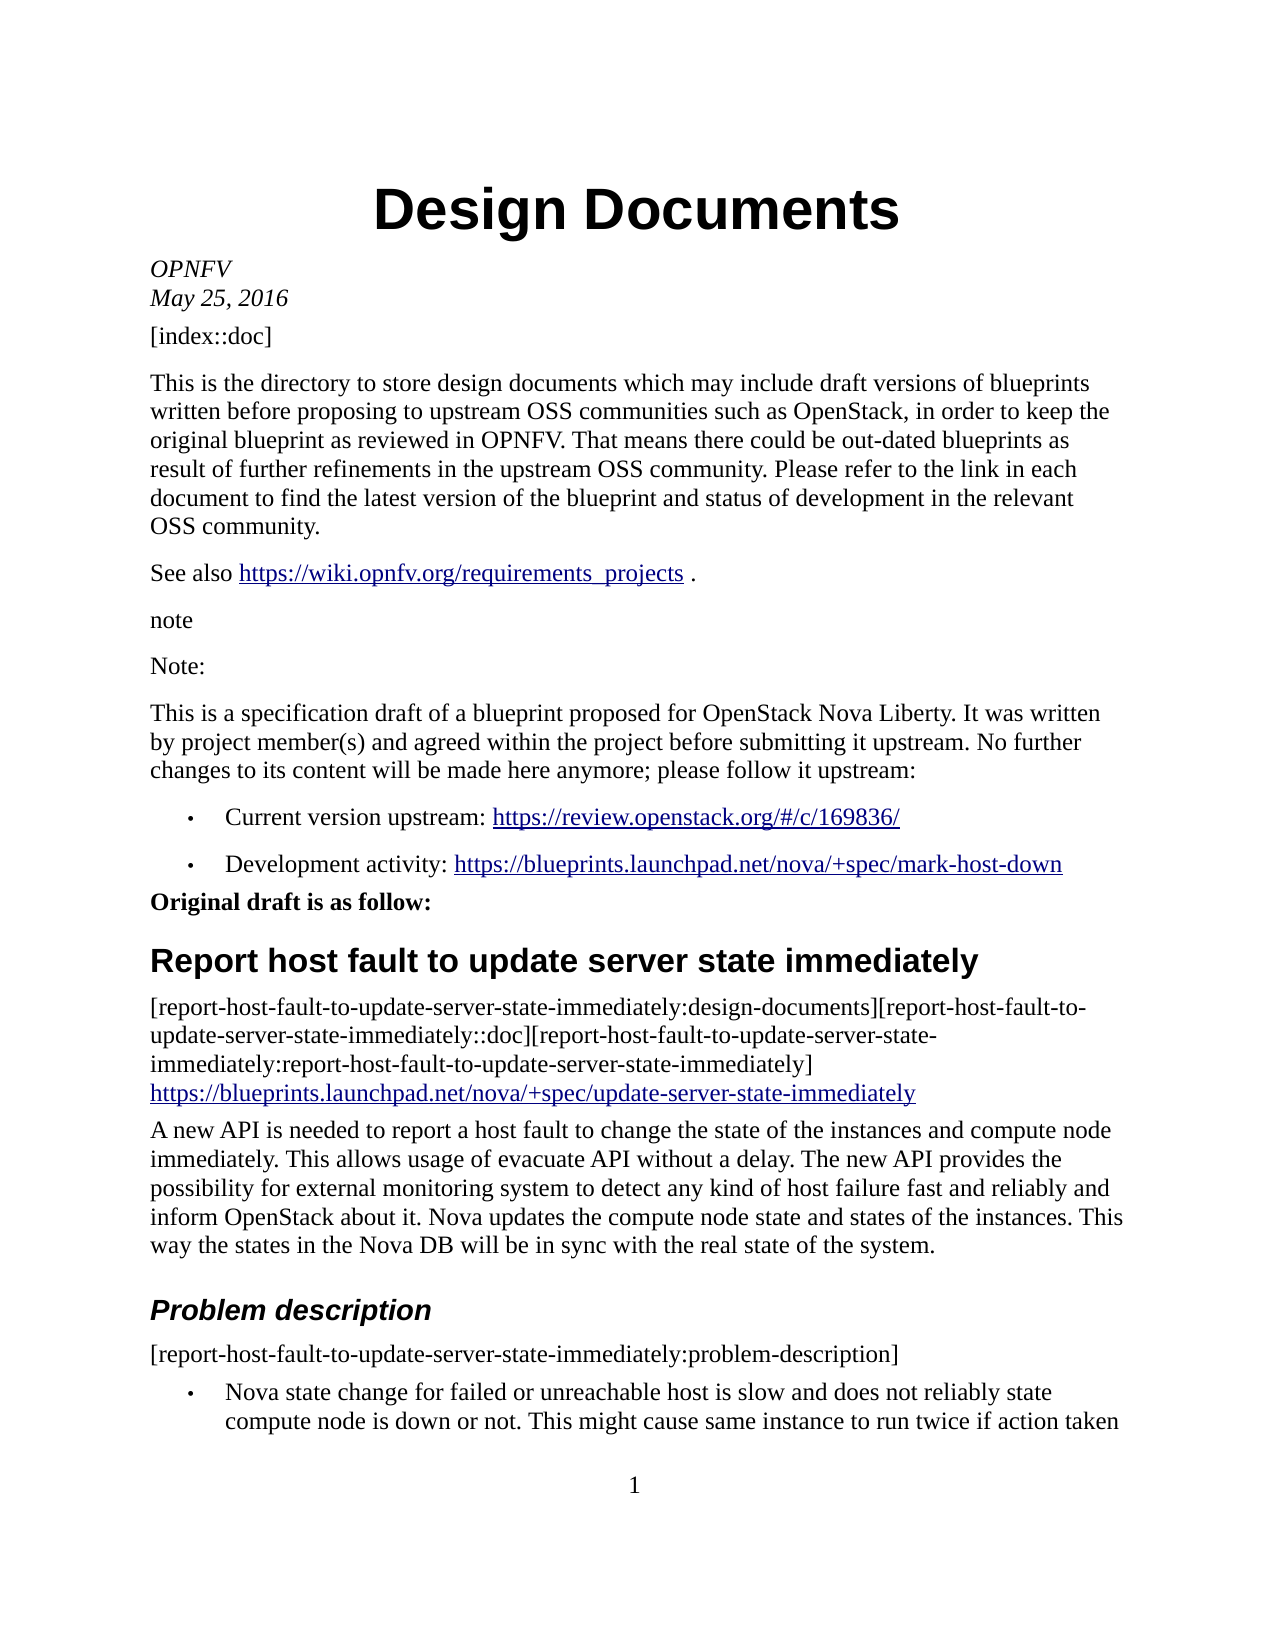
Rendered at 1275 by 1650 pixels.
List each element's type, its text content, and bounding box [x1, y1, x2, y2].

text This is the directory to store design documents which may include draft versions of blueprints written before proposing to upstream OSS communities such as OpenStack, in order to keep the original blueprint as reviewed in OPNFV. That means there could be out-dated blueprints as result of further refinements in the upstream OSS community. Please refer to the link in each document to find the latest version of the blueprint and status of development in the relevant OSS community. [150, 368, 1125, 540]
text note [150, 605, 1125, 633]
list Development activity: https://blueprints.launchpad.net/nova/+spec/mark-host-down [187, 849, 1125, 878]
text [report-host-fault-to-update-server-state-immediately:problem-description] [150, 1339, 1125, 1368]
text Note: [150, 651, 1125, 680]
subtitle Problem description [150, 1293, 1125, 1327]
text [report-host-fault-to-update-server-state-immediately:design-documents][report-host-fault-to-update-server-state-immediately::doc][report-host-fault-to-update-server-state-immediately:report-host-fault-to-update-server-state-immediately] https://blueprints.launchpad.net/nova/+spec/update-server-state-immediately [150, 992, 1125, 1107]
text This is a specification draft of a blueprint proposed for OpenStack Nova Liberty. It was written by project member(s) and agreed within the project before submitting it upstream. No further changes to its content will be made here anymore; please follow it upstream: [150, 698, 1125, 784]
list Nova state change for failed or unreachable host is slow and does not reliably state compute node is down or not. This might cause same instance to run twice if action taken [187, 1377, 1125, 1434]
text Original draft is as follow: [150, 887, 1125, 915]
text [index::doc] [150, 321, 1125, 350]
text OPNFV [150, 254, 1125, 283]
text May 25, 2016 [150, 283, 1125, 312]
title Design Documents [150, 175, 1125, 242]
list Current version upstream: https://review.openstack.org/#/c/169836/ [187, 802, 1125, 831]
text A new API is needed to report a host fault to change the state of the instances and compute node immediately. This allows usage of evacuate API without a delay. The new API provides the possibility for external monitoring system to detect any kind of host failure fast and reliably and inform OpenStack about it. Nova updates the compute node state and states of the instances. This way the states in the Nova DB will be in sync with the real state of the system. [150, 1116, 1125, 1259]
text See also https://wiki.opnfv.org/requirements_projects . [150, 558, 1125, 587]
subtitle Report host fault to update server state immediately [150, 940, 1125, 979]
